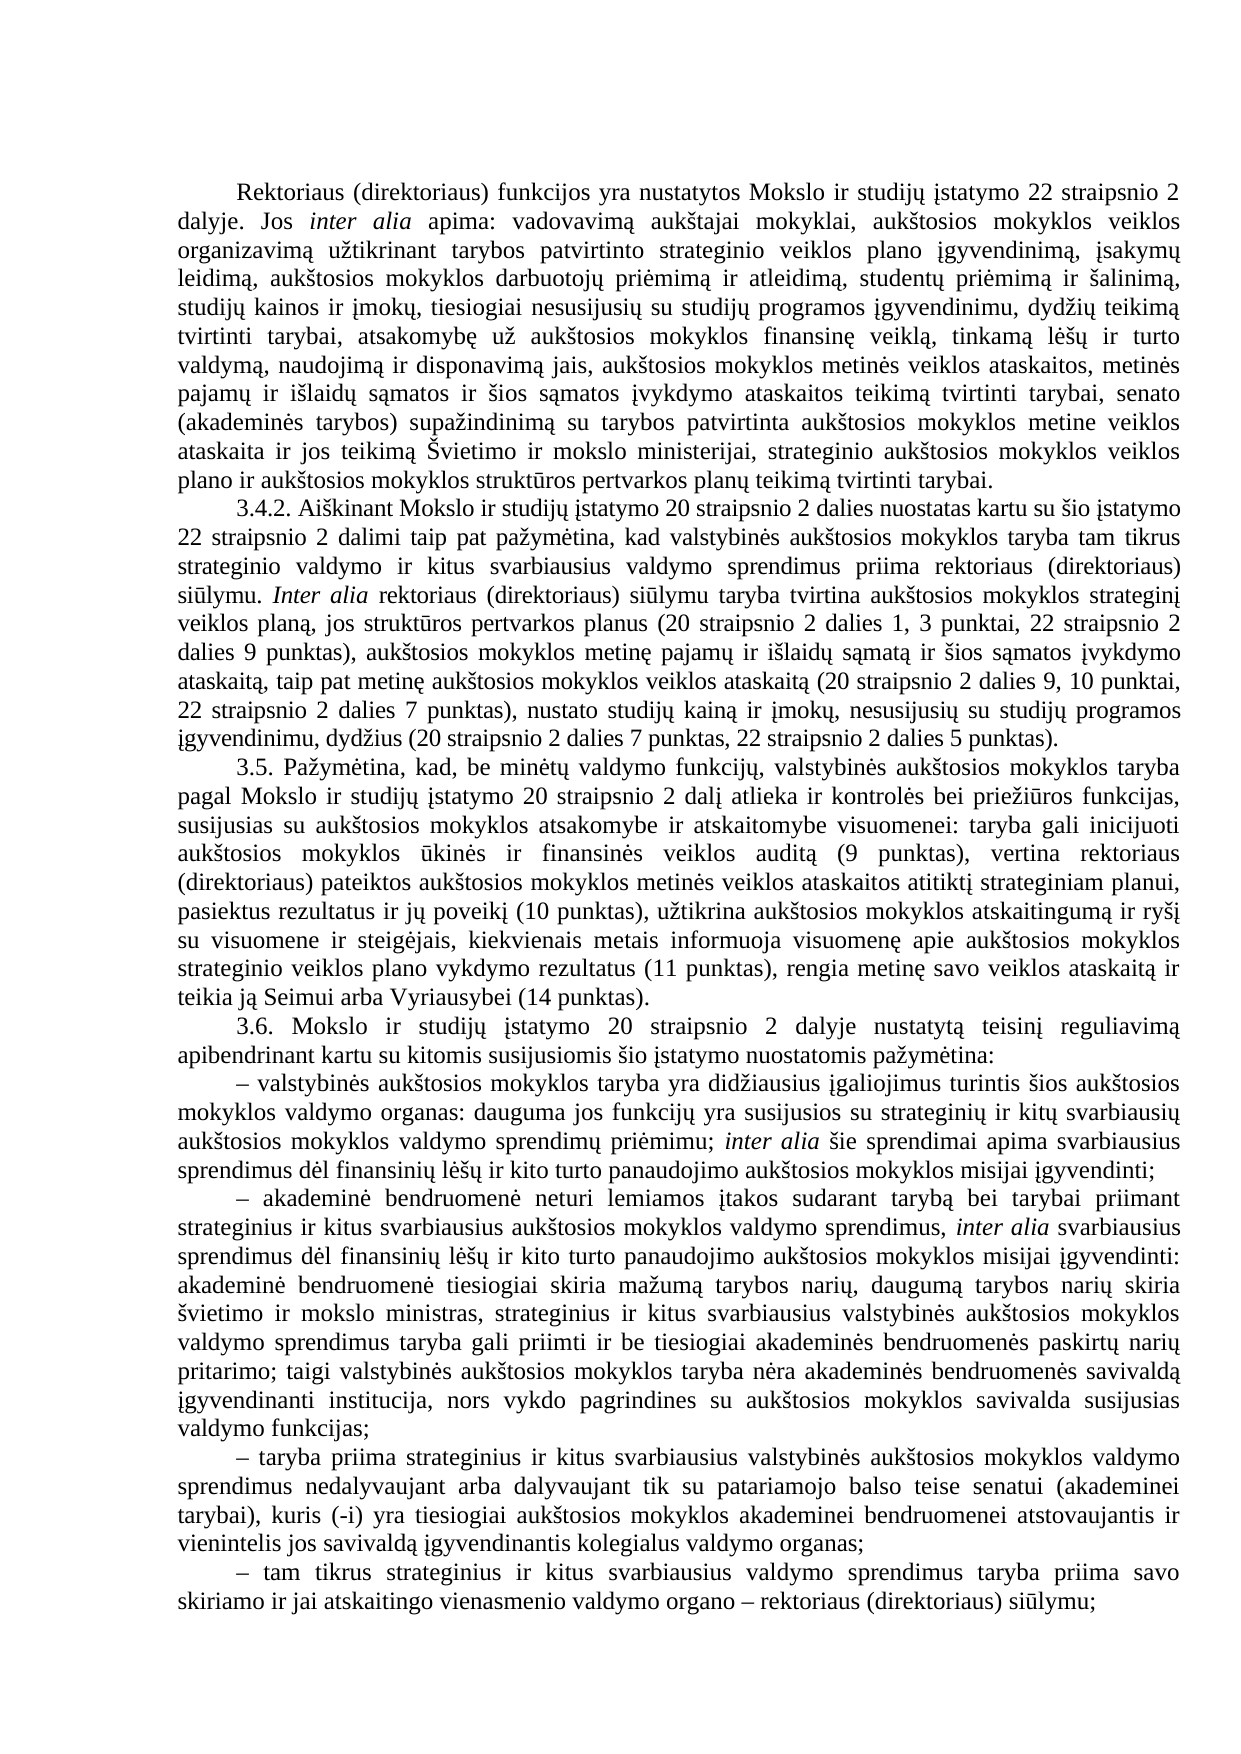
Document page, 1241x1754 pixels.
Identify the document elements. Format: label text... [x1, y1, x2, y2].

text 3.4.2. Aiškinant Mokslo ir studijų įstatymo 20 straipsnio 2 dalies nuostatas kartu su šio įstatymo 22 straipsnio 2 dalimi taip pat pažymėtina, kad valstybinės aukštosios mokyklos taryba tam tikrus strateginio valdymo ir kitus svarbiausius valdymo sprendimus priima rektoriaus (direktoriaus) siūlymu. Inter alia rektoriaus (direktoriaus) siūlymu taryba tvirtina aukštosios mokyklos strateginį veiklos planą, jos struktūros pertvarkos planus (20 straipsnio 2 dalies 1, 3 punktai, 22 straipsnio 2 dalies 9 punktas), aukštosios mokyklos metinę pajamų ir išlaidų sąmatą ir šios sąmatos įvykdymo ataskaitą, taip pat metinę aukštosios mokyklos veiklos ataskaitą (20 straipsnio 2 dalies 9, 10 punktai, 22 straipsnio 2 dalies 7 punktas), nustato studijų kainą ir įmokų, nesusijusių su studijų programos įgyvendinimu, dydžius (20 straipsnio 2 dalies 7 punktas, 22 straipsnio 2 dalies 5 punktas). [177, 493, 1181, 752]
text – valstybinės aukštosios mokyklos taryba yra didžiausius įgaliojimus turintis šios aukštosios mokyklos valdymo organas: dauguma jos funkcijų yra susijusios su strateginių ir kitų svarbiausių aukštosios mokyklos valdymo sprendimų priėmimu; inter alia šie sprendimai apima svarbiausius sprendimus dėl finansinių lėšų ir kito turto panaudojimo aukštosios mokyklos misijai įgyvendinti; [177, 1068, 1181, 1183]
text – taryba priima strateginius ir kitus svarbiausius valstybinės aukštosios mokyklos valdymo sprendimus nedalyvaujant arba dalyvaujant tik su patariamojo balso teise senatui (akademinei tarybai), kuris (-i) yra tiesiogiai aukštosios mokyklos akademinei bendruomenei atstovaujantis ir vienintelis jos savivaldą įgyvendinantis kolegialus valdymo organas; [177, 1442, 1181, 1557]
text – akademinė bendruomenė neturi lemiamos įtakos sudarant tarybą bei tarybai priimant strateginius ir kitus svarbiausius aukštosios mokyklos valdymo sprendimus, inter alia svarbiausius sprendimus dėl finansinių lėšų ir kito turto panaudojimo aukštosios mokyklos misijai įgyvendinti: akademinė bendruomenė tiesiogiai skiria mažumą tarybos narių, daugumą tarybos narių skiria švietimo ir mokslo ministras, strateginius ir kitus svarbiausius valstybinės aukštosios mokyklos valdymo sprendimus taryba gali priimti ir be tiesiogiai akademinės bendruomenės paskirtų narių pritarimo; taigi valstybinės aukštosios mokyklos taryba nėra akademinės bendruomenės savivaldą įgyvendinanti institucija, nors vykdo pagrindines su aukštosios mokyklos savivalda susijusias valdymo funkcijas; [177, 1183, 1181, 1442]
text – tam tikrus strateginius ir kitus svarbiausius valdymo sprendimus taryba priima savo skiriamo ir jai atskaitingo vienasmenio valdymo organo – rektoriaus (direktoriaus) siūlymu; [177, 1557, 1181, 1615]
text 3.6. Mokslo ir studijų įstatymo 20 straipsnio 2 dalyje nustatytą teisinį reguliavimą apibendrinant kartu su kitomis susijusiomis šio įstatymo nuostatomis pažymėtina: [177, 1011, 1181, 1068]
text Rektoriaus (direktoriaus) funkcijos yra nustatytos Mokslo ir studijų įstatymo 22 straipsnio 2 dalyje. Jos inter alia apima: vadovavimą aukštajai mokyklai, aukštosios mokyklos veiklos organizavimą užtikrinant tarybos patvirtinto strateginio veiklos plano įgyvendinimą, įsakymų leidimą, aukštosios mokyklos darbuotojų priėmimą ir atleidimą, studentų priėmimą ir šalinimą, studijų kainos ir įmokų, tiesiogiai nesusijusių su studijų programos įgyvendinimu, dydžių teikimą tvirtinti tarybai, atsakomybę už aukštosios mokyklos finansinę veiklą, tinkamą lėšų ir turto valdymą, naudojimą ir disponavimą jais, aukštosios mokyklos metinės veiklos ataskaitos, metinės pajamų ir išlaidų sąmatos ir šios sąmatos įvykdymo ataskaitos teikimą tvirtinti tarybai, senato (akademinės tarybos) supažindinimą su tarybos patvirtinta aukštosios mokyklos metine veiklos ataskaita ir jos teikimą Švietimo ir mokslo ministerijai, strateginio aukštosios mokyklos veiklos plano ir aukštosios mokyklos struktūros pertvarkos planų teikimą tvirtinti tarybai. [177, 177, 1181, 493]
text 3.5. Pažymėtina, kad, be minėtų valdymo funkcijų, valstybinės aukštosios mokyklos taryba pagal Mokslo ir studijų įstatymo 20 straipsnio 2 dalį atlieka ir kontrolės bei priežiūros funkcijas, susijusias su aukštosios mokyklos atsakomybe ir atskaitomybe visuomenei: taryba gali inicijuoti aukštosios mokyklos ūkinės ir finansinės veiklos auditą (9 punktas), vertina rektoriaus (direktoriaus) pateiktos aukštosios mokyklos metinės veiklos ataskaitos atitiktį strateginiam planui, pasiektus rezultatus ir jų poveikį (10 punktas), užtikrina aukštosios mokyklos atskaitingumą ir ryšį su visuomene ir steigėjais, kiekvienais metais informuoja visuomenę apie aukštosios mokyklos strateginio veiklos plano vykdymo rezultatus (11 punktas), rengia metinę savo veiklos ataskaitą ir teikia ją Seimui arba Vyriausybei (14 punktas). [177, 752, 1181, 1011]
